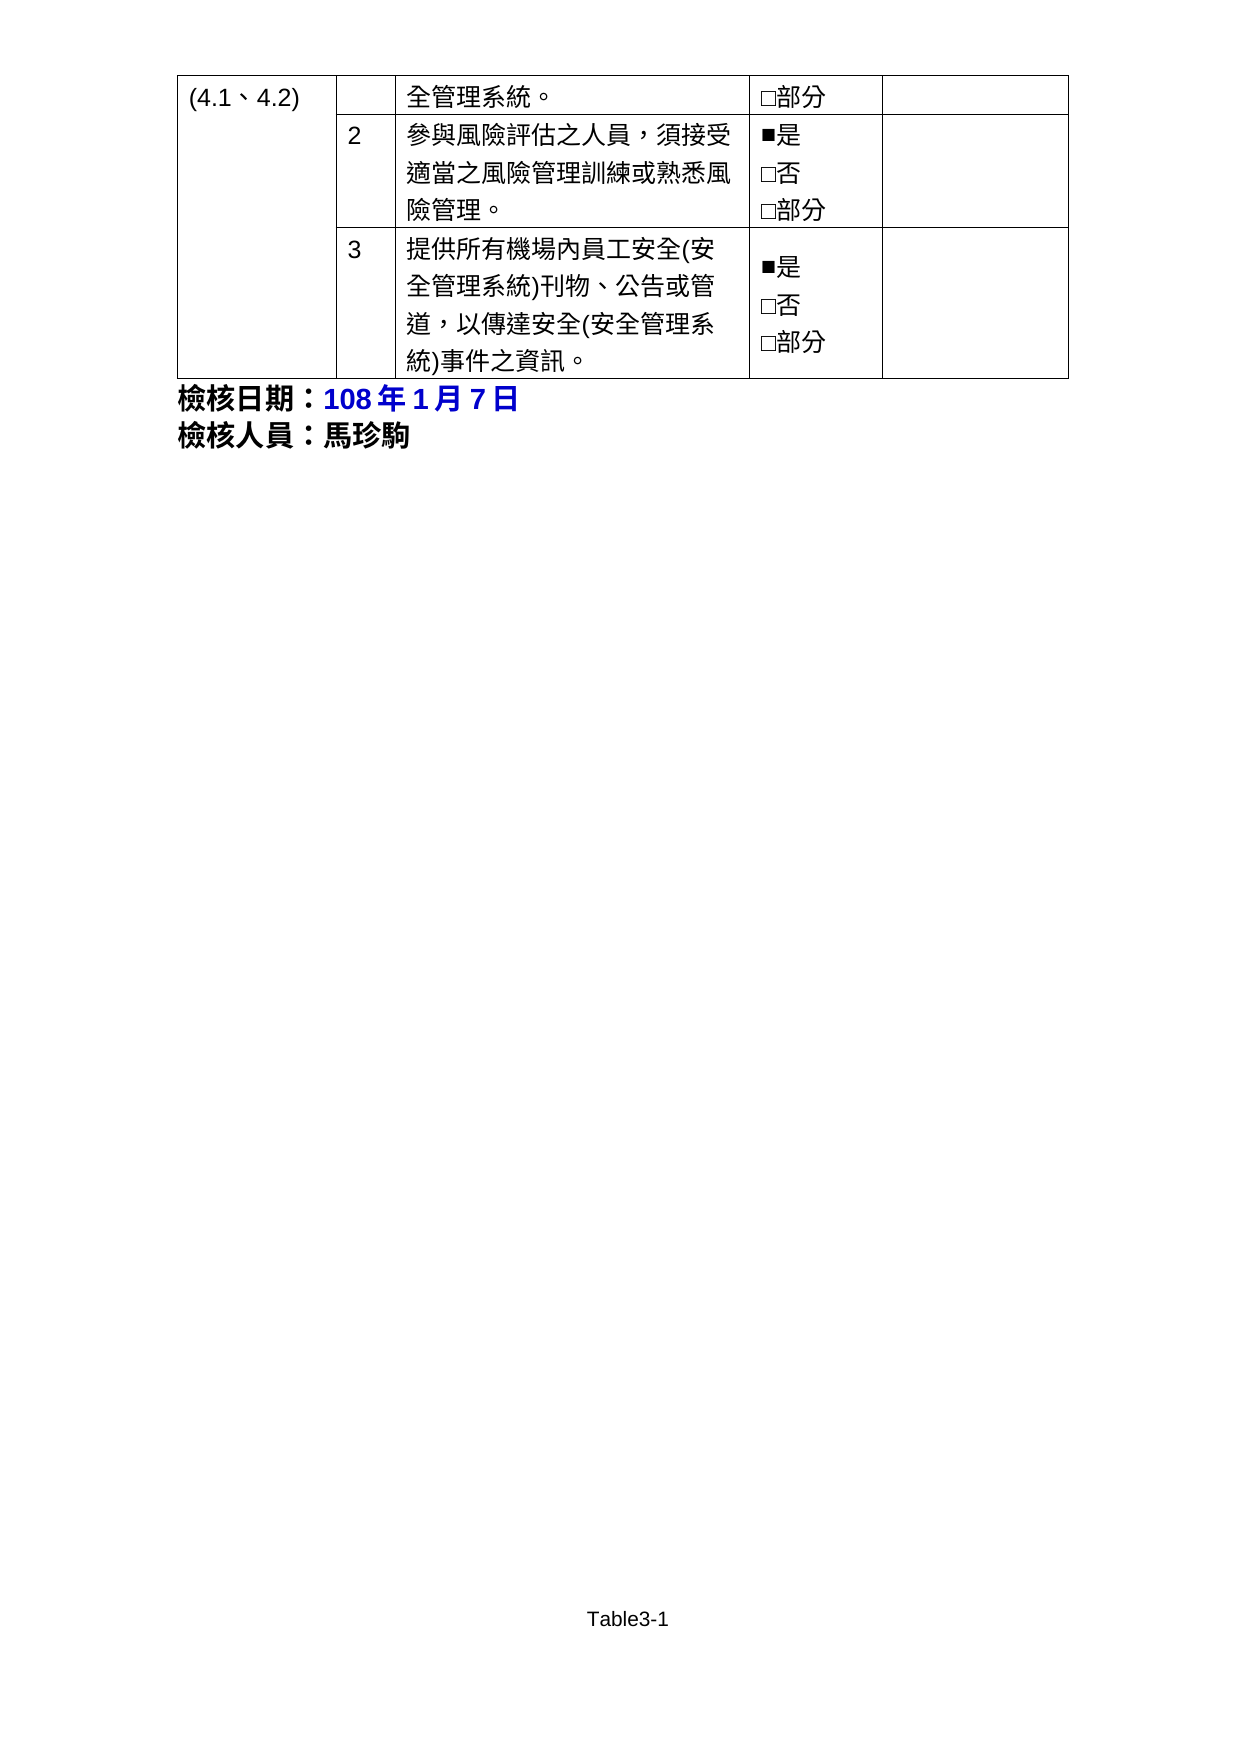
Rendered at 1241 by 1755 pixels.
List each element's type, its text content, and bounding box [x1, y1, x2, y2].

text 檢核人員：馬珍駒 [177, 417, 1063, 454]
table_cell 3 [337, 228, 395, 378]
table_cell [883, 115, 1068, 227]
text 檢核日期：108年1月7日 [177, 379, 1063, 417]
table_cell [337, 76, 395, 113]
table_cell [883, 76, 1068, 113]
table_cell ■是 □否 □部分 [750, 115, 882, 227]
table_cell ■是 □否 □部分 [750, 228, 882, 378]
table_cell (4.1、4.2) [178, 76, 336, 378]
table_cell 2 [337, 115, 395, 227]
table_cell [883, 228, 1068, 378]
table_cell 提供所有機場內員工安全(安全管理系統)刊物、公告或管道，以傳達安全(安全管理系統)事件之資訊。 [396, 228, 749, 378]
table_cell □部分 [750, 76, 882, 113]
table_cell 全管理系統。 [396, 76, 749, 113]
table_cell 參與風險評估之人員，須接受適當之風險管理訓練或熟悉風險管理。 [396, 115, 749, 227]
